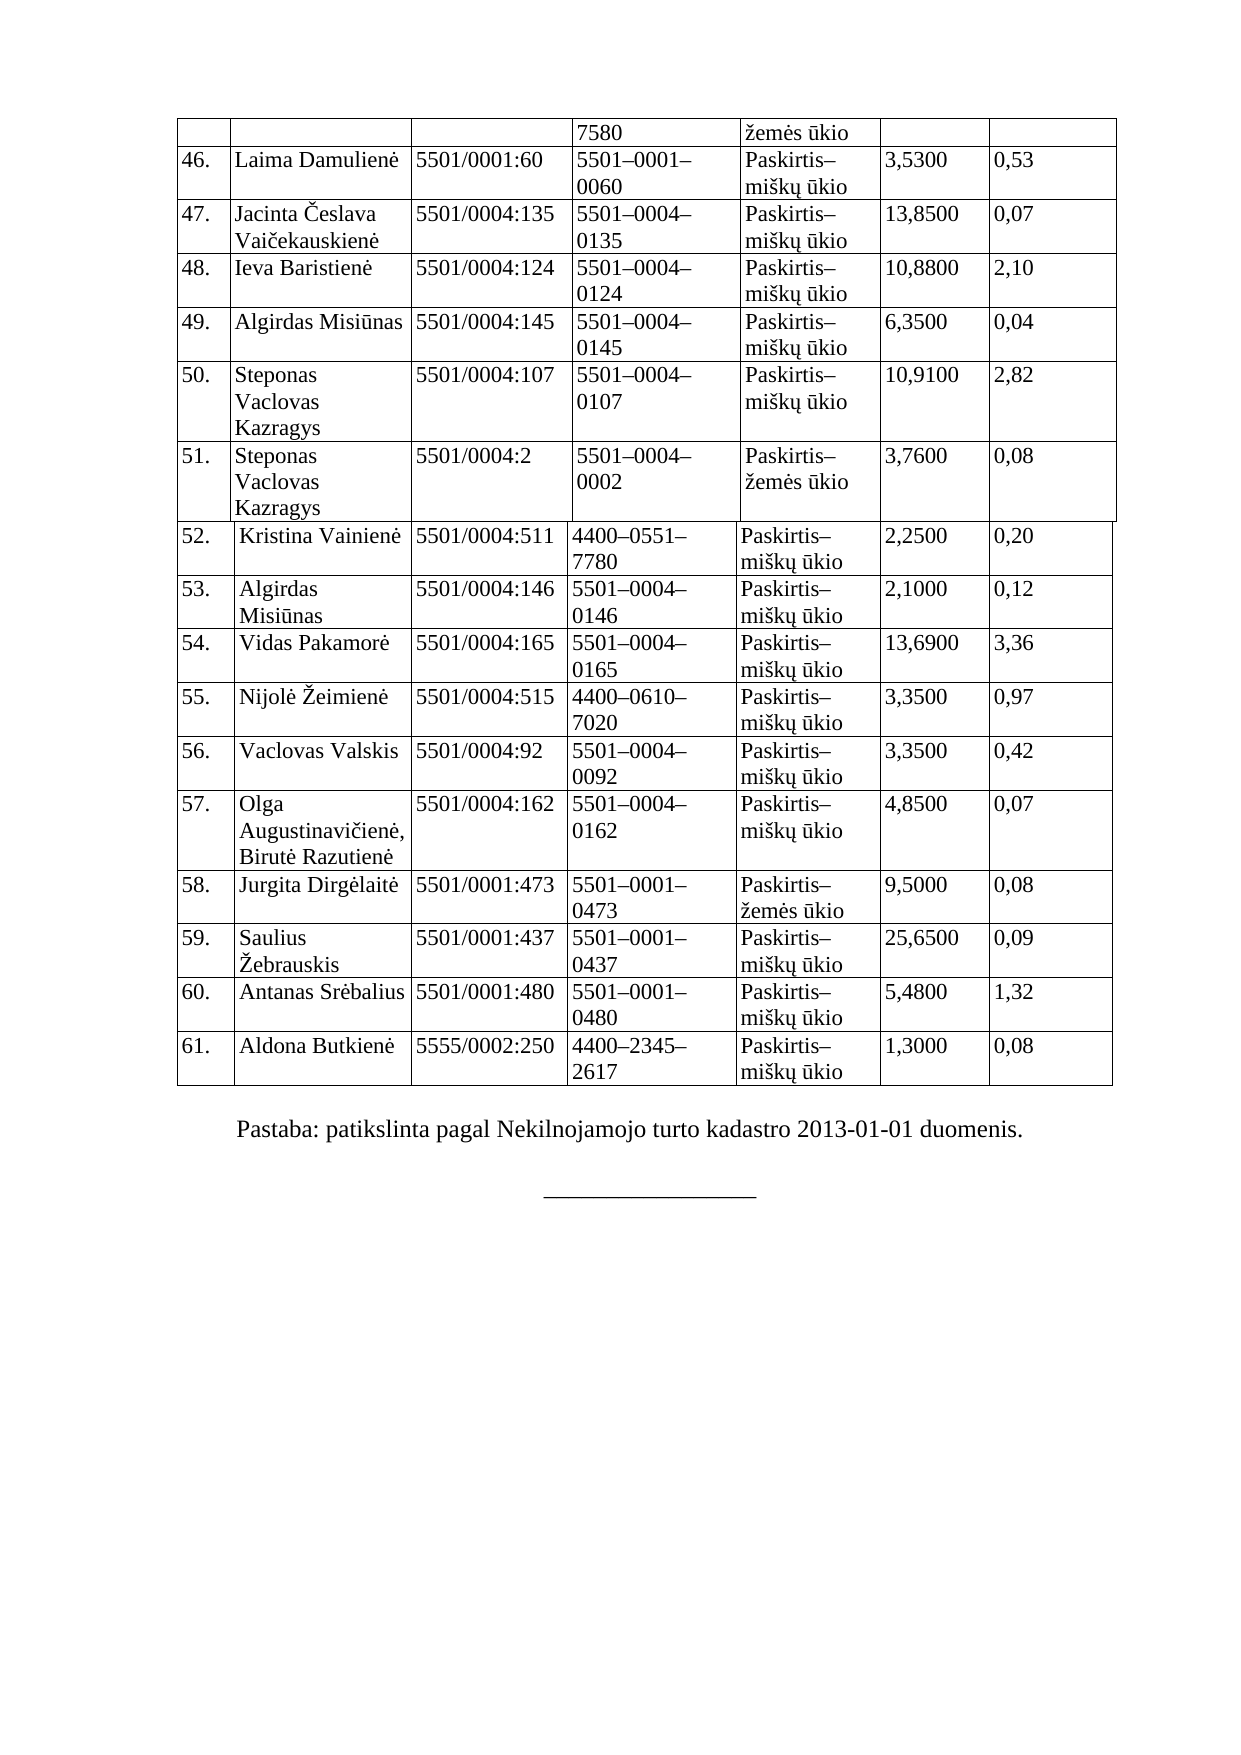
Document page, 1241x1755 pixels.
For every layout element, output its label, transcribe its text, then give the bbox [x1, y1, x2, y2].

table_cell [1113, 575, 1117, 628]
table_cell [1117, 923, 1122, 977]
table_cell [1113, 736, 1117, 789]
table_cell 47. [178, 200, 230, 253]
table_cell [1117, 628, 1122, 682]
table_cell 5501/0004:107 [412, 362, 572, 441]
table_cell 6,3500 [881, 308, 989, 361]
table_cell 5501–0004–0145 [573, 308, 740, 361]
table_cell 3,3500 [881, 737, 989, 789]
text _________________ [177, 1172, 1122, 1201]
table_cell 0,97 [990, 683, 1112, 736]
table_cell [1117, 977, 1122, 1031]
table_cell Saulius Žebrauskis [235, 924, 411, 977]
table_cell Paskirtis–miškų ūkio [737, 791, 880, 869]
table_cell 59. [178, 924, 234, 977]
table_cell 5501/0004:511 [412, 522, 567, 574]
table_cell [1113, 790, 1117, 869]
table_cell 3,7600 [881, 442, 989, 521]
table_cell 5501/0001:60 [412, 147, 572, 199]
table_cell [178, 119, 230, 146]
table_cell 0,42 [990, 737, 1112, 789]
table_cell Algirdas Misiūnas [231, 308, 411, 361]
table_cell Jacinta Česlava Vaičekauskienė [231, 200, 411, 253]
table_cell Paskirtis–miškų ūkio [737, 629, 880, 682]
table_cell 2,2500 [881, 522, 989, 574]
table_cell žemės ūkio [741, 119, 880, 146]
table_cell 5501/0001:437 [412, 924, 567, 977]
table_cell Paskirtis–miškų ūkio [737, 1032, 880, 1084]
table_cell [1113, 682, 1117, 736]
table_cell 5501–0004–0124 [573, 254, 740, 307]
table_cell 3,36 [990, 629, 1112, 682]
table_cell [1117, 870, 1122, 923]
table_cell Paskirtis–miškų ūkio [741, 362, 880, 441]
table_cell 1,3000 [881, 1032, 989, 1084]
table_cell [1117, 199, 1122, 253]
table_cell 3,3500 [881, 683, 989, 736]
table_cell 0,07 [990, 200, 1116, 253]
table_cell 2,10 [990, 254, 1116, 307]
table_cell [231, 119, 411, 146]
table_cell Paskirtis–miškų ūkio [737, 978, 880, 1031]
table_cell 54. [178, 629, 234, 682]
table_cell 5501–0001–0480 [568, 978, 736, 1031]
table_cell Paskirtis–miškų ūkio [737, 737, 880, 789]
table_cell 4400–0551–7780 [568, 522, 736, 574]
table_cell [881, 119, 989, 146]
table_cell 9,5000 [881, 871, 989, 923]
table_cell [1113, 923, 1117, 977]
table_cell [1113, 628, 1117, 682]
table_cell Paskirtis–miškų ūkio [741, 147, 880, 199]
table_cell 5501/0004:135 [412, 200, 572, 253]
table_cell 13,8500 [881, 200, 989, 253]
table_cell 60. [178, 978, 234, 1031]
table_cell [1113, 977, 1117, 1031]
table_cell [1113, 522, 1117, 574]
table_cell 25,6500 [881, 924, 989, 977]
table_cell 57. [178, 791, 234, 869]
table_cell 10,9100 [881, 362, 989, 441]
table_cell 5501–0001–0437 [568, 924, 736, 977]
table_cell [1117, 682, 1122, 736]
table_cell 4400–0610–7020 [568, 683, 736, 736]
table_cell [1113, 1031, 1117, 1084]
table_cell 5501/0004:92 [412, 737, 567, 789]
table_cell 5501/0004:162 [412, 791, 567, 869]
table_cell Paskirtis–miškų ūkio [737, 522, 880, 574]
table_cell 0,53 [990, 147, 1116, 199]
text Pastaba: patikslinta pagal Nekilnojamojo turto kadastro 2013-01-01 duomenis. [177, 1114, 1122, 1143]
table_cell 46. [178, 147, 230, 199]
table_cell 0,08 [990, 442, 1116, 521]
table_cell [1117, 1031, 1122, 1084]
table_cell Laima Damulienė [231, 147, 411, 199]
table_cell 5,4800 [881, 978, 989, 1031]
table_cell 5501/0001:473 [412, 871, 567, 923]
table_cell 5501–0001–0060 [573, 147, 740, 199]
table_cell Jurgita Dirgėlaitė [235, 871, 411, 923]
table_cell Paskirtis–miškų ūkio [741, 308, 880, 361]
table_cell 10,8800 [881, 254, 989, 307]
table_cell 52. [178, 522, 234, 574]
table_cell [1117, 361, 1122, 441]
table_cell 5501–0001–0473 [568, 871, 736, 923]
table_cell Paskirtis–miškų ūkio [741, 200, 880, 253]
table_cell 5501–0004–0162 [568, 791, 736, 869]
table_cell Kristina Vainienė [235, 522, 411, 574]
table_cell 0,09 [990, 924, 1112, 977]
table_cell 1,32 [990, 978, 1112, 1031]
table_cell [1117, 146, 1122, 199]
table_cell Vaclovas Valskis [235, 737, 411, 789]
table_cell 5501–0004–0107 [573, 362, 740, 441]
table_cell 0,08 [990, 1032, 1112, 1084]
table_cell 5501/0004:515 [412, 683, 567, 736]
table_cell Vidas Pakamorė [235, 629, 411, 682]
table_cell 61. [178, 1032, 234, 1084]
table_cell Antanas Srėbalius [235, 978, 411, 1031]
table_cell Paskirtis–miškų ūkio [741, 254, 880, 307]
table_cell 13,6900 [881, 629, 989, 682]
table_cell 56. [178, 737, 234, 789]
table_cell 5501–0004–0146 [568, 576, 736, 628]
table_cell 0,20 [990, 522, 1112, 574]
table_cell 5501–0004–0135 [573, 200, 740, 253]
table_cell Paskirtis–miškų ūkio [737, 924, 880, 977]
table_cell Steponas Vaclovas Kazragys [231, 442, 411, 521]
table_cell Algirdas Misiūnas [235, 576, 411, 628]
table_cell Paskirtis–žemės ūkio [737, 871, 880, 923]
table_cell 50. [178, 362, 230, 441]
table_cell [1117, 307, 1122, 361]
table_cell [1117, 790, 1122, 869]
table_cell [1113, 870, 1117, 923]
table_cell 48. [178, 254, 230, 307]
table_cell 51. [178, 442, 230, 521]
table_cell 58. [178, 871, 234, 923]
table_cell Nijolė Žeimienė [235, 683, 411, 736]
table_cell 49. [178, 308, 230, 361]
table_cell 5501/0004:2 [412, 442, 572, 521]
table_cell 0,07 [990, 791, 1112, 869]
table_cell Paskirtis–miškų ūkio [737, 683, 880, 736]
table_cell 5501–0004–0002 [573, 442, 740, 521]
table_cell 5501/0004:145 [412, 308, 572, 361]
table_cell 0,12 [990, 576, 1112, 628]
table_cell Paskirtis–miškų ūkio [737, 576, 880, 628]
table_cell [1117, 441, 1122, 521]
table_cell 2,1000 [881, 576, 989, 628]
table_cell 5501–0004–0165 [568, 629, 736, 682]
table_cell Aldona Butkienė [235, 1032, 411, 1084]
table_cell 5501/0001:480 [412, 978, 567, 1031]
table_cell 5501–0004–0092 [568, 737, 736, 789]
table_cell [412, 119, 572, 146]
table_cell 0,04 [990, 308, 1116, 361]
table_cell Paskirtis–žemės ūkio [741, 442, 880, 521]
table_cell 5501/0004:165 [412, 629, 567, 682]
table_cell [1117, 521, 1122, 574]
table_cell [1117, 118, 1122, 146]
table_cell 0,08 [990, 871, 1112, 923]
table_cell 4400–2345–2617 [568, 1032, 736, 1084]
table_cell Steponas Vaclovas Kazragys [231, 362, 411, 441]
table_cell [1117, 253, 1122, 307]
table_cell [990, 119, 1116, 146]
table_cell 5501/0004:124 [412, 254, 572, 307]
table_cell 3,5300 [881, 147, 989, 199]
table_cell Olga Augustinavičienė, Birutė Razutienė [235, 791, 411, 869]
table_cell 4,8500 [881, 791, 989, 869]
table_cell [1117, 736, 1122, 789]
table_cell 7580 [573, 119, 740, 146]
table_cell 53. [178, 576, 234, 628]
table_cell [1117, 575, 1122, 628]
table_cell 2,82 [990, 362, 1116, 441]
table_cell 5501/0004:146 [412, 576, 567, 628]
table_cell 5555/0002:250 [412, 1032, 567, 1084]
table_cell 55. [178, 683, 234, 736]
table_cell Ieva Baristienė [231, 254, 411, 307]
